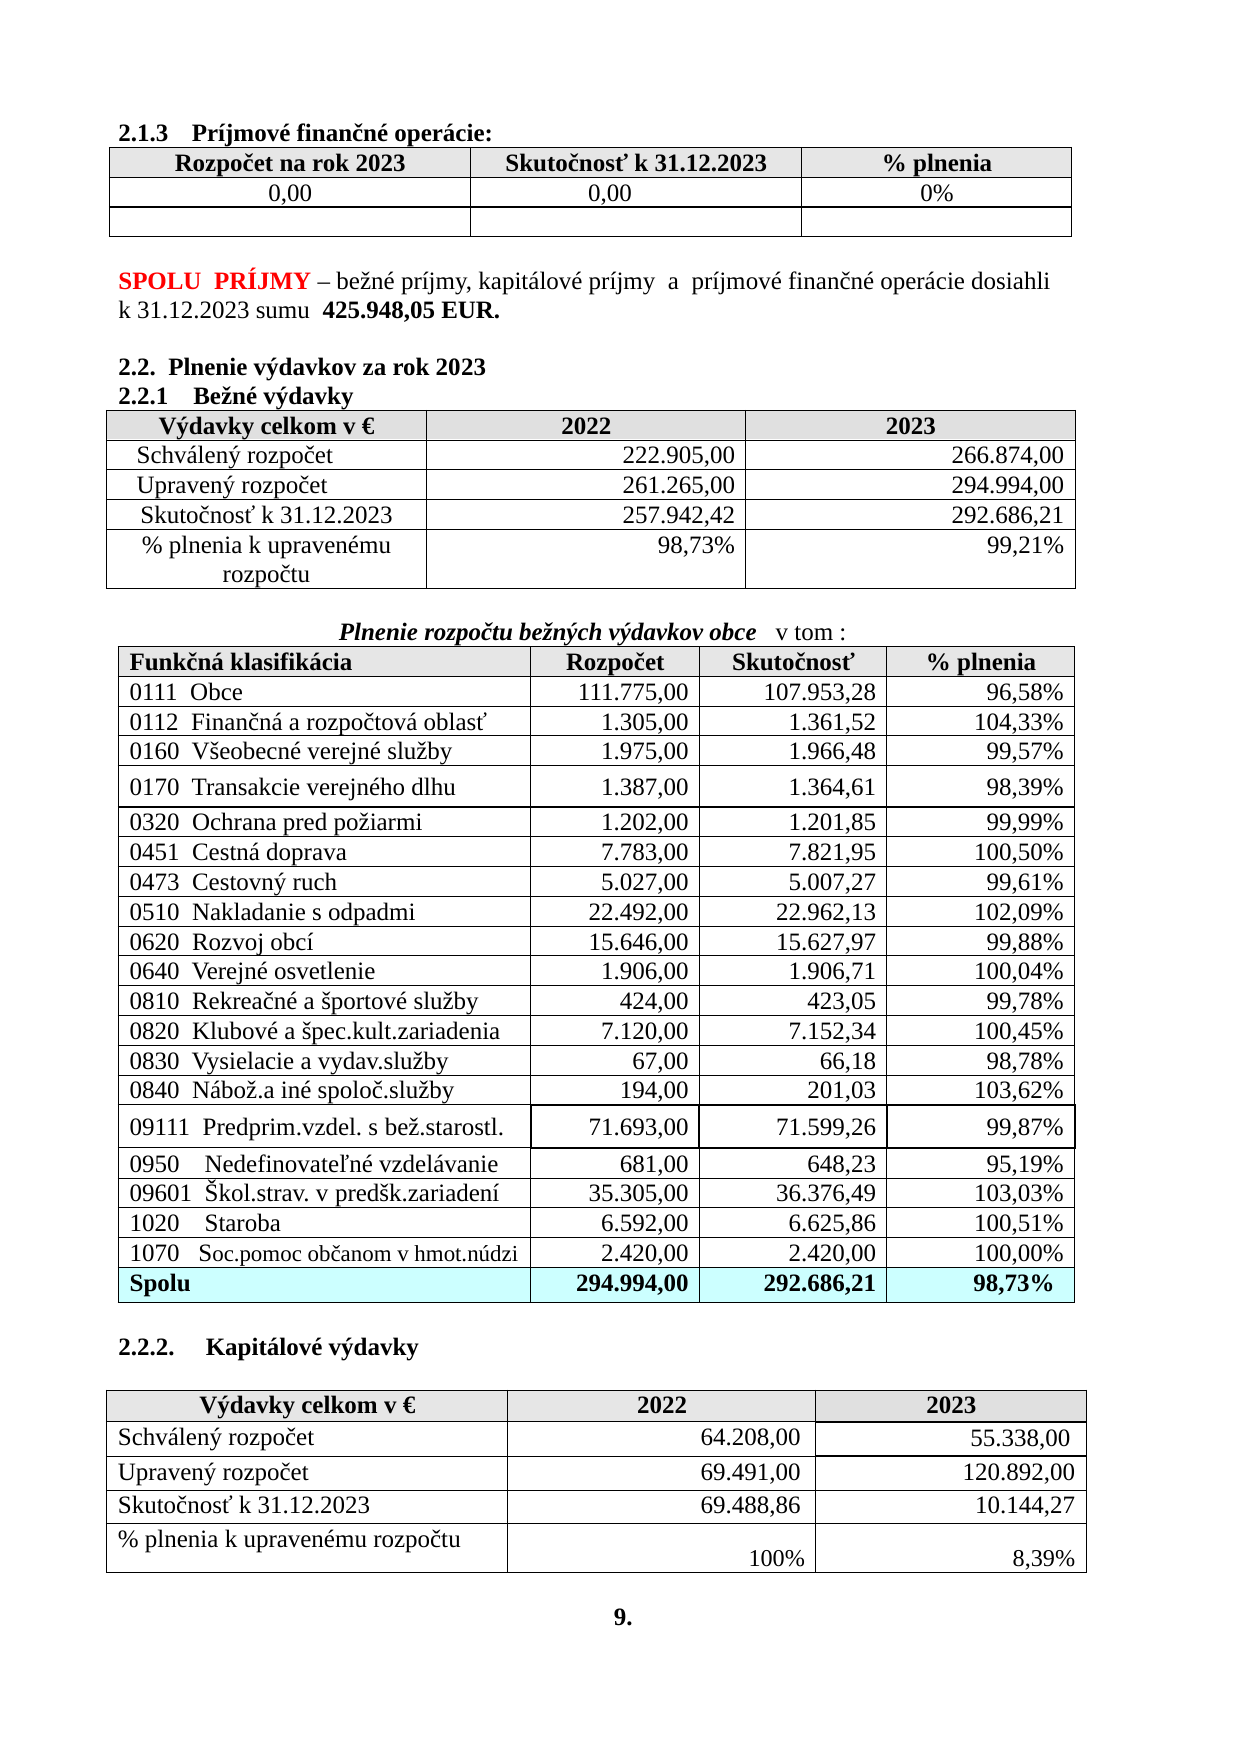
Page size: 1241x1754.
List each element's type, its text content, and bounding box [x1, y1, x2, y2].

table_cell 09111 Predprim.vzdel. s bež.starostl. [119, 1105, 530, 1147]
table_cell 66,18 [700, 1046, 886, 1074]
table_cell 99,87% [888, 1106, 1074, 1147]
table_header 2022 [508, 1391, 815, 1421]
table_cell 120.892,00 [816, 1457, 1086, 1489]
table_cell 294.994,00 [531, 1268, 699, 1302]
text 2.2. Plnenie výdavkov za rok 2023 [118, 352, 1122, 381]
table_cell 8,39% [816, 1524, 1086, 1572]
table_cell 5.027,00 [531, 867, 699, 896]
table_cell 99,78% [887, 986, 1074, 1015]
table_cell 1.966,48 [700, 736, 886, 765]
table_cell 1.202,00 [531, 808, 699, 836]
table_cell 100,51% [887, 1208, 1074, 1237]
table_cell 100,50% [887, 837, 1074, 866]
table_header Funkčná klasifikácia [119, 647, 530, 676]
table_cell [471, 208, 801, 236]
table_cell 111.775,00 [531, 677, 699, 706]
table_cell [110, 208, 470, 236]
table_cell 69.488,86 [508, 1491, 815, 1523]
table_cell 0510 Nakladanie s odpadmi [119, 897, 530, 926]
table_cell 99,99% [887, 808, 1074, 836]
table_cell 22.962,13 [700, 897, 886, 926]
table_cell 222.905,00 [427, 441, 745, 469]
table_cell 104,33% [887, 707, 1074, 735]
table_cell 0950 Nedefinovateľné vzdelávanie [119, 1148, 530, 1177]
table_cell 7.783,00 [531, 837, 699, 866]
table_header Rozpočet [531, 647, 699, 676]
table_cell 0160 Všeobecné verejné služby [119, 736, 530, 765]
table_cell 7.120,00 [531, 1016, 699, 1045]
table_cell 6.592,00 [531, 1208, 699, 1237]
table_cell 0112 Finančná a rozpočtová oblasť [119, 707, 530, 735]
table_cell 1.201,85 [700, 808, 886, 836]
table_header 2023 [816, 1391, 1086, 1421]
table_cell 107.953,28 [700, 677, 886, 706]
table_cell 1.361,52 [700, 707, 886, 735]
table_cell 0,00 [471, 178, 801, 206]
table_cell 261.265,00 [427, 470, 745, 499]
table_cell 100,04% [887, 956, 1074, 985]
table_cell 15.646,00 [531, 927, 699, 955]
table_cell 1.906,00 [531, 956, 699, 985]
table_cell [802, 208, 1071, 236]
table_header Rozpočet na rok 2023 [110, 148, 470, 177]
table_cell 1.305,00 [531, 707, 699, 735]
table_cell 0,00 [110, 178, 470, 206]
table_cell 266.874,00 [746, 441, 1075, 469]
table_header Výdavky celkom v € [107, 411, 426, 439]
table_cell 0451 Cestná doprava [119, 837, 530, 866]
table_cell 69.491,00 [508, 1457, 815, 1489]
table_cell 09601 Škol.strav. v predšk.zariadení [119, 1179, 530, 1207]
table_cell 257.942,42 [427, 500, 745, 529]
table_header 2022 [427, 411, 745, 439]
table_cell 0320 Ochrana pred požiarmi [119, 808, 530, 836]
text 9. [118, 1602, 1122, 1630]
table_cell 1.364,61 [700, 766, 886, 806]
table_cell 0111 Obce [119, 677, 530, 706]
table_cell 100,45% [887, 1016, 1074, 1045]
table_cell 424,00 [531, 986, 699, 1015]
table_cell 2.420,00 [700, 1238, 886, 1267]
table_cell Skutočnosť k 31.12.2023 [107, 500, 426, 529]
table_cell Schválený rozpočet [107, 441, 426, 469]
table_cell 95,19% [887, 1149, 1074, 1177]
table_cell Spolu [119, 1268, 530, 1302]
table_cell 35.305,00 [531, 1179, 699, 1207]
table_header 55.338,00 [816, 1423, 1086, 1455]
table_cell 64.208,00 [508, 1422, 815, 1456]
table_cell Upravený rozpočet [107, 470, 426, 499]
text 2.2.1 Bežné výdavky [118, 381, 1122, 410]
table_cell 1.975,00 [531, 736, 699, 765]
text 2.1.3 Príjmové finančné operácie: [118, 118, 1122, 147]
table_cell 99,61% [887, 867, 1074, 896]
table_cell 648,23 [700, 1149, 886, 1177]
table_cell 1.387,00 [531, 766, 699, 806]
table_cell Upravený rozpočet [107, 1457, 507, 1489]
table_cell 71.693,00 [532, 1106, 698, 1147]
table_cell 681,00 [531, 1149, 699, 1177]
table_header % plnenia [802, 148, 1071, 177]
table_cell % plnenia k upravenému rozpočtu [107, 1524, 507, 1572]
table_cell 103,62% [887, 1076, 1074, 1104]
table_cell 71.599,26 [700, 1106, 886, 1147]
table_cell 201,03 [700, 1076, 886, 1104]
table_cell 0640 Verejné osvetlenie [119, 956, 530, 985]
text Plnenie rozpočtu bežných výdavkov obce v tom : [118, 617, 1122, 646]
table_cell 96,58% [887, 677, 1074, 706]
table_cell 10.144,27 [816, 1491, 1086, 1523]
table_cell 98,73% [427, 530, 745, 587]
table_cell 98,39% [887, 766, 1074, 806]
table_cell 0620 Rozvoj obcí [119, 927, 530, 955]
table_header % plnenia [887, 647, 1074, 676]
table_cell Skutočnosť k 31.12.2023 [107, 1491, 507, 1523]
table_cell 0830 Vysielacie a vydav.služby [119, 1046, 530, 1074]
table_cell Schválený rozpočet [107, 1422, 507, 1456]
table_cell 1.906,71 [700, 956, 886, 985]
table_cell 36.376,49 [700, 1179, 886, 1207]
table_cell 294.994,00 [746, 470, 1075, 499]
table_cell 102,09% [887, 897, 1074, 926]
table_cell 15.627,97 [700, 927, 886, 955]
table_cell 22.492,00 [531, 897, 699, 926]
table_cell 0820 Klubové a špec.kult.zariadenia [119, 1016, 530, 1045]
table_cell 0840 Nábož.a iné spoloč.služby [119, 1076, 530, 1104]
table_cell 1020 Staroba [119, 1208, 530, 1237]
table_cell 292.686,21 [746, 500, 1075, 529]
table_header Skutočnosť k 31.12.2023 [471, 148, 801, 177]
table_cell 99,88% [887, 927, 1074, 955]
table_cell 2.420,00 [531, 1238, 699, 1267]
table_cell 0473 Cestovný ruch [119, 867, 530, 896]
table_cell % plnenia k upravenému rozpočtu [107, 530, 426, 587]
table_cell 6.625,86 [700, 1208, 886, 1237]
table_cell 7.821,95 [700, 837, 886, 866]
table_cell 0810 Rekreačné a športové služby [119, 986, 530, 1015]
table_cell 194,00 [531, 1076, 699, 1104]
table_cell 67,00 [531, 1046, 699, 1074]
table_cell 7.152,34 [700, 1016, 886, 1045]
table_header 2023 [746, 411, 1075, 439]
table_cell 5.007,27 [700, 867, 886, 896]
text SPOLU PRÍJMY – bežné príjmy, kapitálové príjmy a príjmové finančné operácie dosiahli k 31.12.2023 sumu 425.948,05 EUR. [118, 266, 1122, 323]
table_cell 292.686,21 [700, 1268, 886, 1302]
table_cell 103,03% [887, 1179, 1074, 1207]
table_cell 423,05 [700, 986, 886, 1015]
table_cell 98,73% [887, 1268, 1074, 1302]
table_cell 99,57% [887, 736, 1074, 765]
table_cell 0% [802, 178, 1071, 206]
table_header Skutočnosť [700, 647, 886, 676]
table_cell 1070 Soc.pomoc občanom v hmot.núdzi [119, 1238, 530, 1267]
table_cell 100% [508, 1524, 815, 1572]
table_cell 98,78% [887, 1046, 1074, 1074]
text 2.2.2. Kapitálové výdavky [118, 1332, 1122, 1361]
table_cell 100,00% [887, 1238, 1074, 1267]
table_header Výdavky celkom v € [107, 1391, 507, 1421]
table_cell 0170 Transakcie verejného dlhu [119, 766, 530, 806]
table_cell 99,21% [746, 530, 1075, 587]
